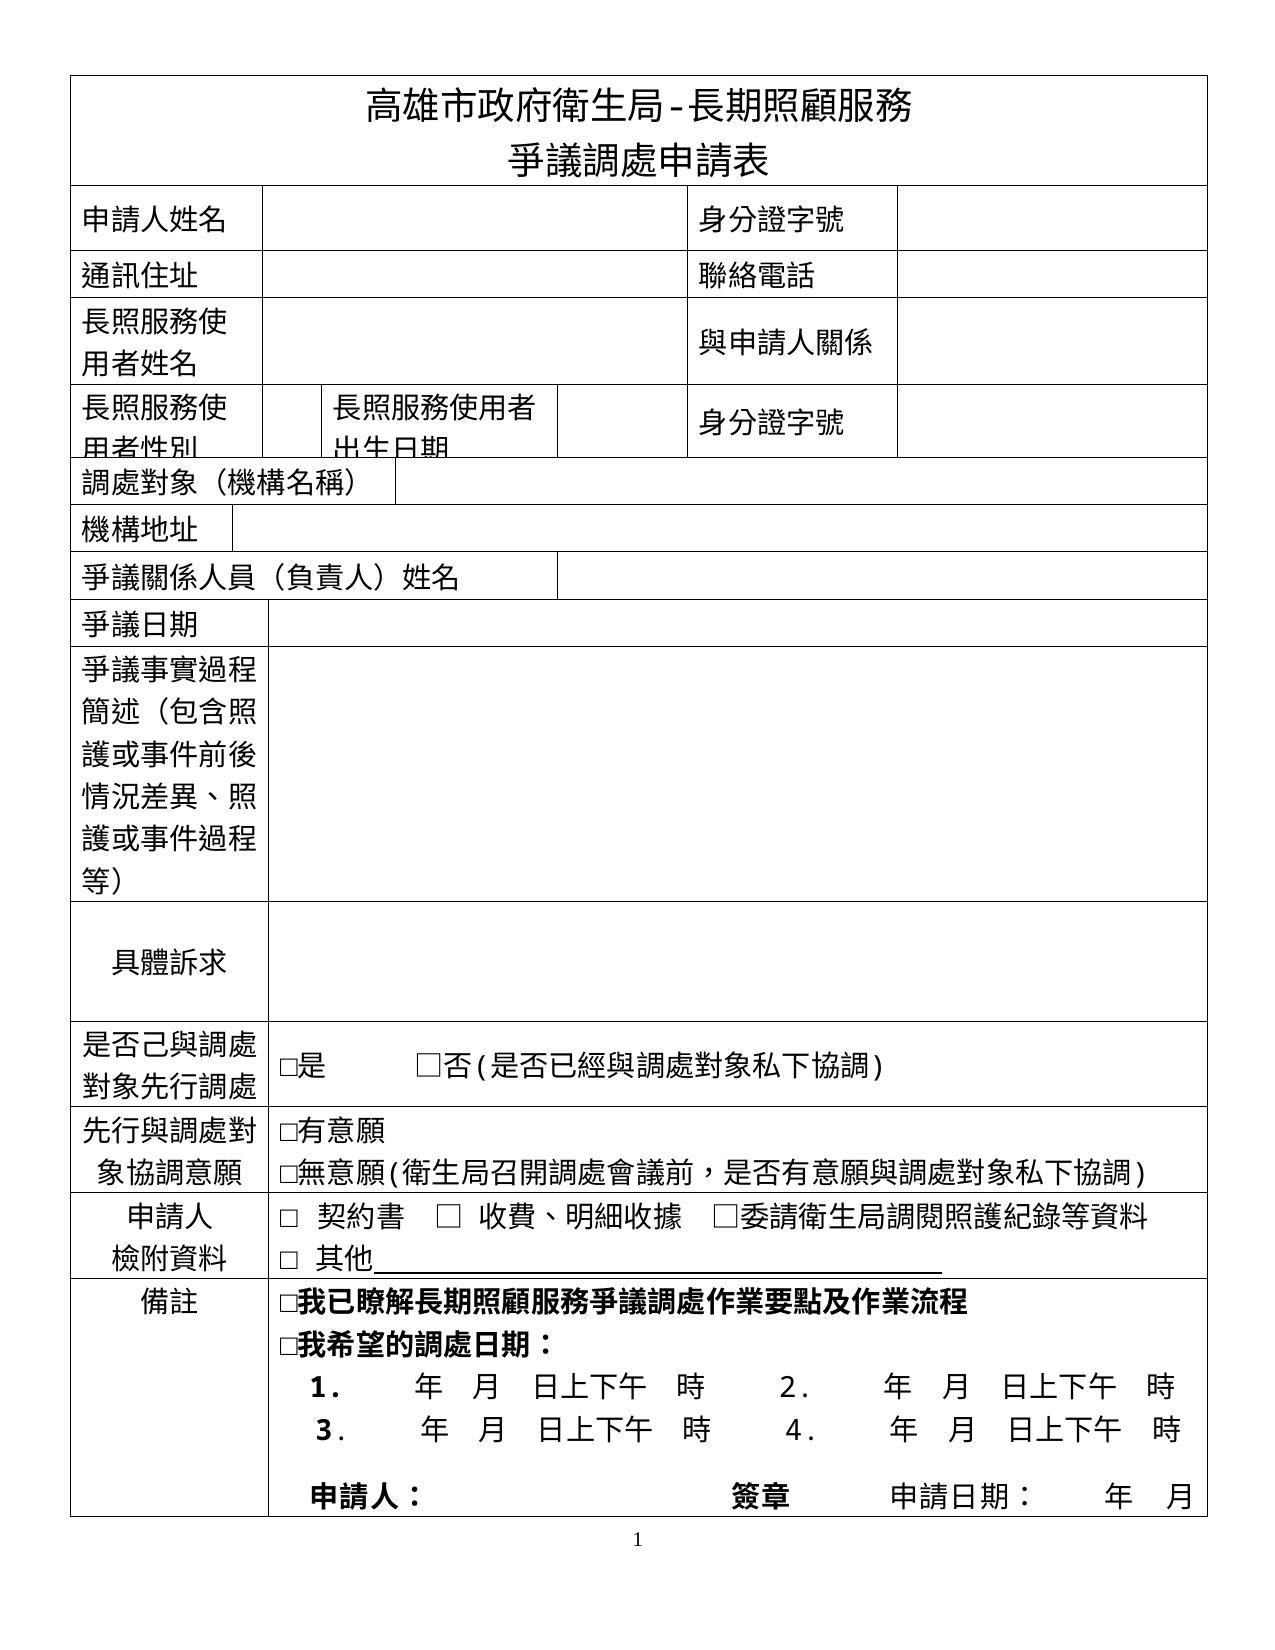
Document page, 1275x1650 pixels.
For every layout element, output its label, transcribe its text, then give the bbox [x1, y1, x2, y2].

table_cell [269, 647, 1207, 901]
table_cell [269, 902, 1207, 1021]
table_cell 契約書 □ 收費、明細收據 □委請衛生局調閱照護紀錄等資料 □ 其他 [269, 1193, 1207, 1278]
table_cell □是 □否(是否已經與調處對象私下協調) [269, 1022, 1207, 1106]
table_header 高雄市政府衛生局-長期照顧服務 爭議調處申請表 [71, 76, 1207, 185]
table_cell [898, 251, 1207, 297]
table_cell 身分證字號 [688, 385, 897, 457]
table_cell 長照服務使用者出生日期 [322, 385, 557, 457]
table_cell 爭議事實過程簡述（包含照護或事件前後情況差異、照護或事件過程等） [71, 647, 268, 901]
table_cell [558, 552, 1207, 598]
table_cell 爭議日期 [71, 600, 268, 646]
table_cell 爭議關係人員（負責人）姓名 [71, 552, 557, 598]
table_cell 調處對象（機構名稱） [71, 458, 395, 504]
table_cell 是否己與調處對象先行調處 [71, 1022, 268, 1106]
table_cell [263, 251, 687, 297]
table_cell [269, 600, 1207, 646]
table_cell 長照服務使用者性別 [71, 385, 262, 457]
table_cell [396, 458, 1207, 504]
table_cell 通訊住址 [71, 251, 262, 297]
table_cell 先行與調處對象協調意願 [71, 1107, 268, 1192]
table_cell 具體訴求 [71, 902, 268, 1021]
table_cell 申請人姓名 [71, 186, 262, 249]
table_cell □有意願 □無意願(衛生局召開調處會議前，是否有意願與調處對象私下協調) [269, 1107, 1207, 1192]
table_cell [898, 385, 1207, 457]
table_cell 長照服務使用者姓名 [71, 298, 262, 383]
table_cell 申請人 檢附資料 [71, 1193, 268, 1278]
table_cell [263, 298, 687, 383]
table_cell [263, 186, 687, 249]
table_cell [558, 385, 687, 457]
table_cell 聯絡電話 [688, 251, 897, 297]
table_cell [233, 505, 1207, 551]
table_cell [898, 186, 1207, 249]
table_cell [898, 298, 1207, 383]
table_cell 備註 [71, 1279, 268, 1516]
table_cell 機構地址 [71, 505, 232, 551]
table_cell [263, 385, 321, 457]
table_cell 與申請人關係 [688, 298, 897, 383]
table_cell □我已瞭解長期照顧服務爭議調處作業要點及作業流程 □我希望的調處日期： 1. 年 月 日上下午 時 2. 年 月 日上下午 時 3. 年 月 日上下午 時 4. 年 月 日上下午 時 申請人： 簽章 申請日期： 年 月 [269, 1279, 1207, 1516]
table_cell 身分證字號 [688, 186, 897, 249]
